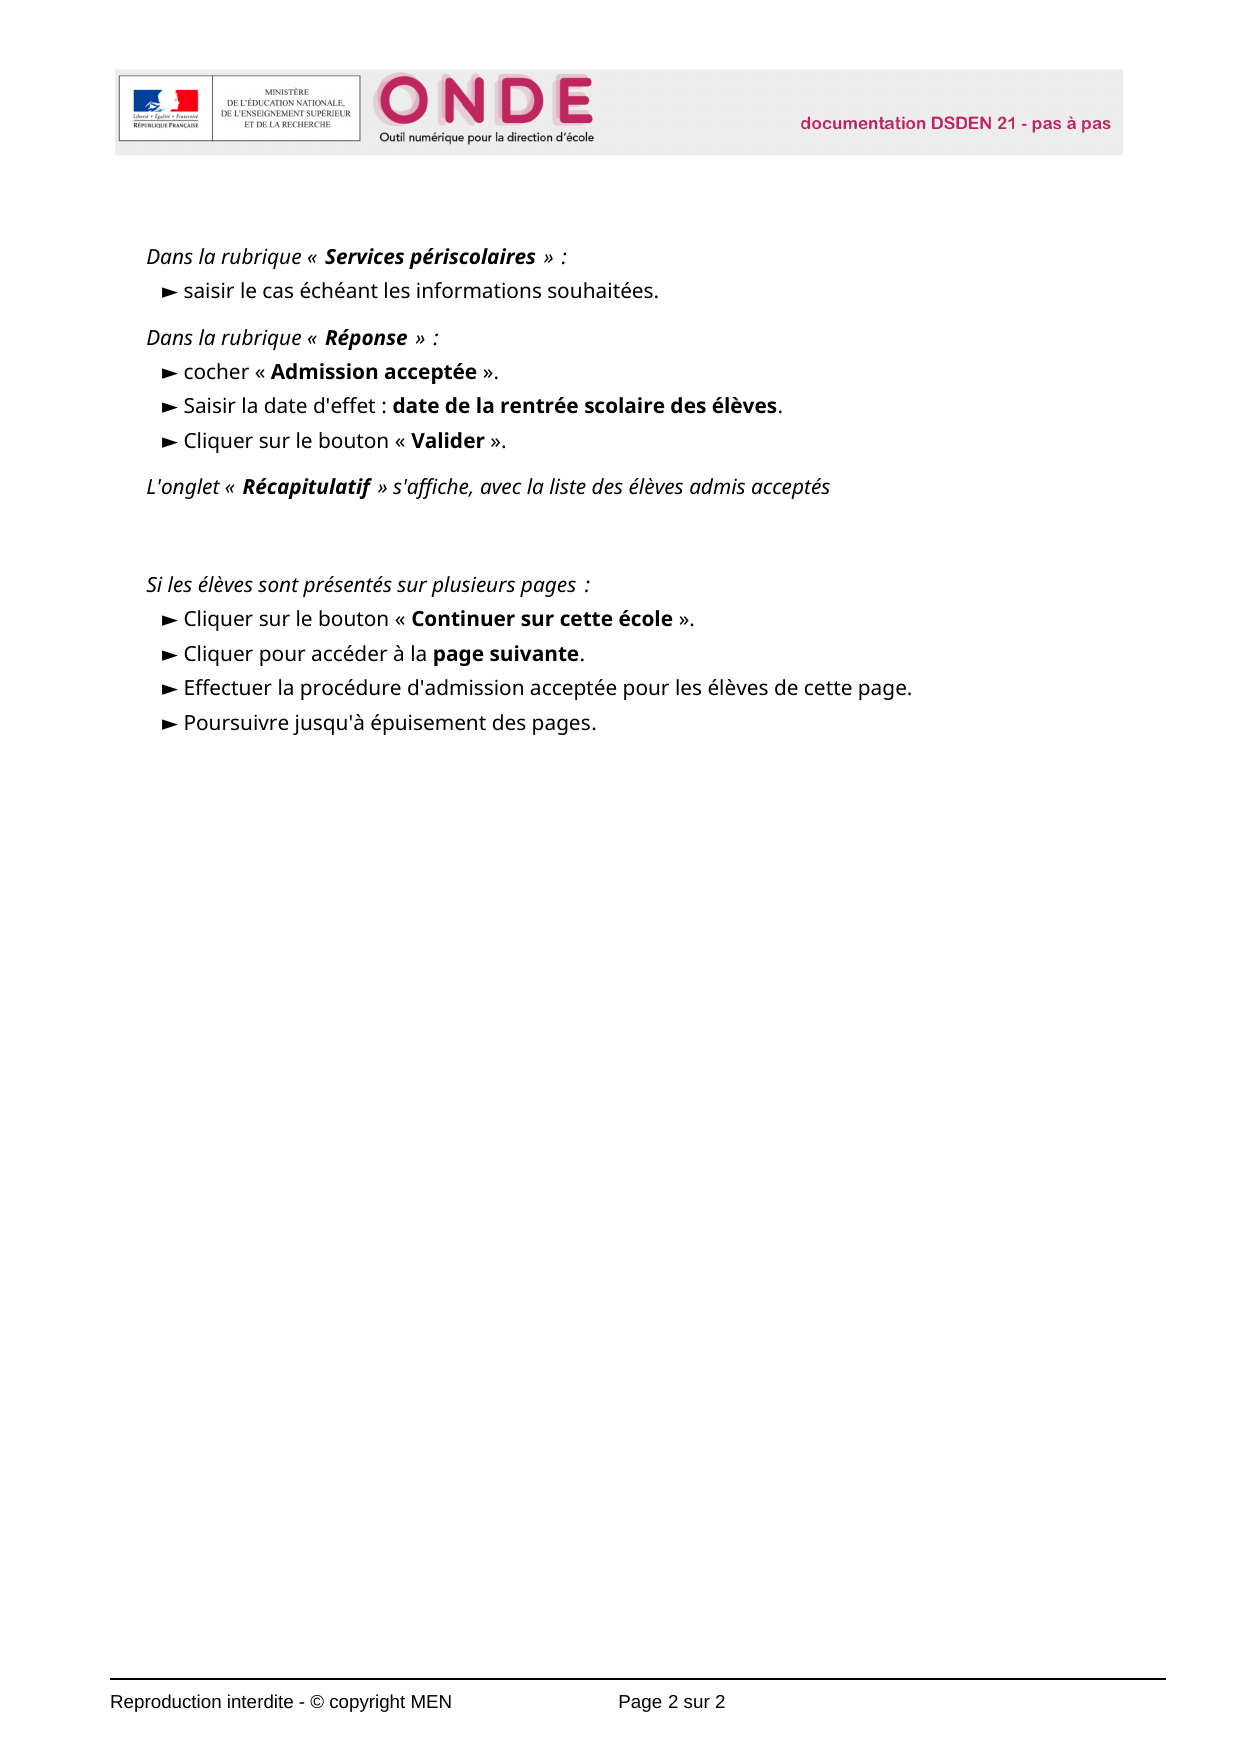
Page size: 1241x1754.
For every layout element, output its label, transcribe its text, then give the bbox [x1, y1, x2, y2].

text Si les élèves sont présentés sur plusieurs pages : [146, 570, 1092, 598]
text ► Cliquer sur le bouton « Continuer sur cette école ». [162, 604, 1092, 633]
text ► Cliquer sur le bouton « Valider ». [162, 426, 1092, 454]
text ► saisir le cas échéant les informations souhaitées. [162, 276, 1092, 305]
text ► Cliquer pour accéder à la page suivante. [162, 639, 1092, 667]
text ► Poursuivre jusqu'à épuisement des pages. [162, 708, 1092, 736]
picture [110, 59, 1130, 162]
text Dans la rubrique « Services périscolaires » : [146, 242, 1092, 271]
text L'onglet « Récapitulatif » s'affiche, avec la liste des élèves admis acceptés [146, 472, 1092, 500]
text ► Effectuer la procédure d'admission acceptée pour les élèves de cette page. [162, 673, 1092, 702]
text ► cocher « Admission acceptée ». [162, 357, 1092, 385]
text ► Saisir la date d'effet : date de la rentrée scolaire des élèves. [162, 391, 1092, 420]
text Dans la rubrique « Réponse » : [146, 323, 1092, 351]
